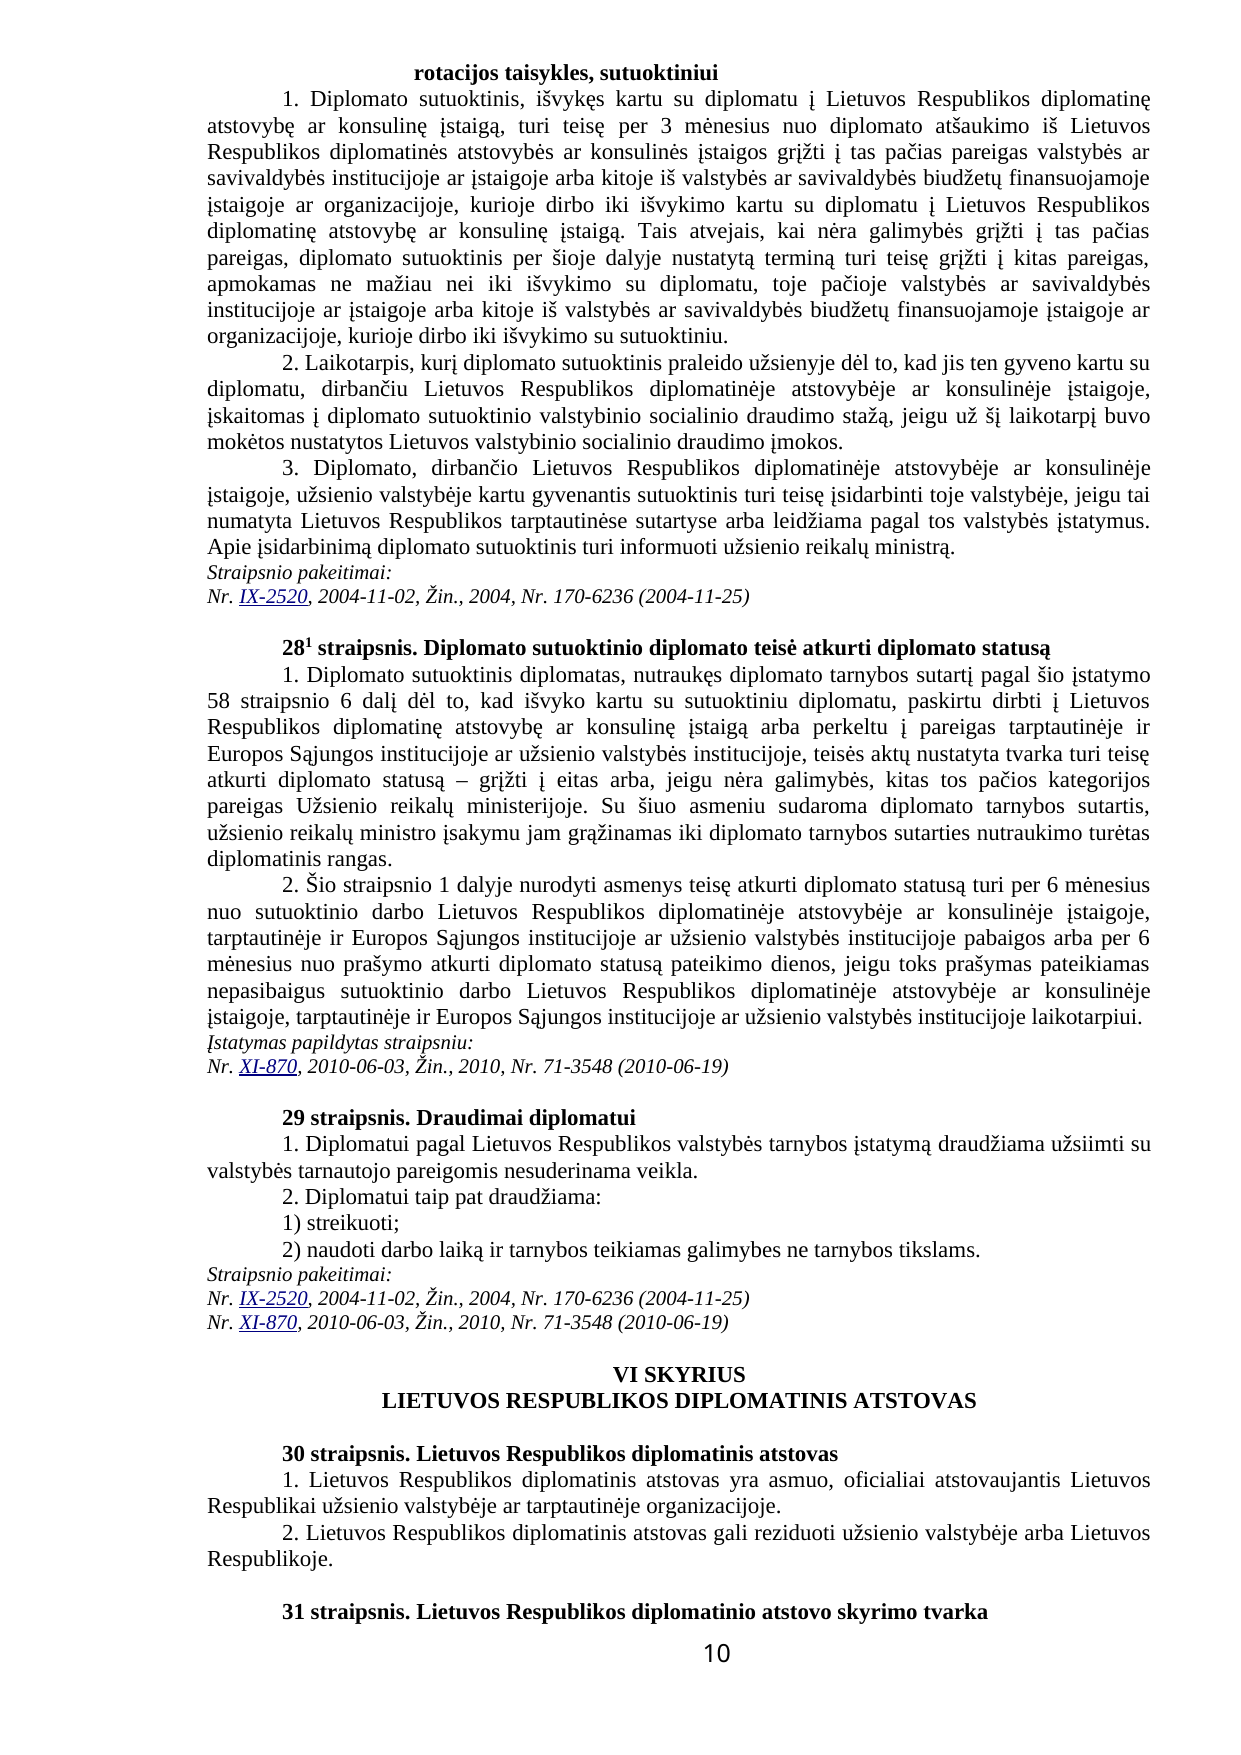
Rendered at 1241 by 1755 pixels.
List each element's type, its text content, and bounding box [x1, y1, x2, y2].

text 2. Lietuvos Respublikos diplomatinis atstovas gali reziduoti užsienio valstybėje arba Lietuvos Respublikoje. [207, 1519, 1152, 1572]
text 1) streikuoti; [207, 1209, 1152, 1236]
text 31 straipsnis. Lietuvos Respublikos diplomatinio atstovo skyrimo tvarka [207, 1598, 1152, 1624]
text Įstatymas papildytas straipsniu: [207, 1029, 1152, 1054]
text 2. Šio straipsnio 1 dalyje nurodyti asmenys teisę atkurti diplomato statusą turi per 6 mėnesius nuo sutuoktinio darbo Lietuvos Respublikos diplomatinėje atstovybėje ar konsulinėje įstaigoje, tarptautinėje ir Europos Sąjungos institucijoje ar užsienio valstybės institucijoje pabaigos arba per 6 mėnesius nuo prašymo atkurti diplomato statusą pateikimo dienos, jeigu toks prašymas pateikiamas nepasibaigus sutuoktinio darbo Lietuvos Respublikos diplomatinėje atstovybėje ar konsulinėje įstaigoje, tarptautinėje ir Europos Sąjungos institucijoje ar užsienio valstybės institucijoje laikotarpiui. [207, 871, 1152, 1029]
text Straipsnio pakeitimai: [207, 560, 1152, 584]
text Nr. XI-870, 2010-06-03, Žin., 2010, Nr. 71-3548 (2010-06-19) [207, 1054, 1152, 1078]
text rotacijos taisykles, sutuoktiniui [413, 59, 1152, 85]
text LIETUVOS RESPUBLIKOS DIPLOMATINIS ATSTOVAS [207, 1387, 1152, 1413]
text Straipsnio pakeitimai: [207, 1262, 1152, 1286]
text Nr. XI-870, 2010-06-03, Žin., 2010, Nr. 71-3548 (2010-06-19) [207, 1310, 1152, 1334]
text 30 straipsnis. Lietuvos Respublikos diplomatinis atstovas [207, 1440, 1152, 1466]
text 2. Diplomatui taip pat draudžiama: [207, 1183, 1152, 1209]
text 3. Diplomato, dirbančio Lietuvos Respublikos diplomatinėje atstovybėje ar konsulinėje įstaigoje, užsienio valstybėje kartu gyvenantis sutuoktinis turi teisę įsidarbinti toje valstybėje, jeigu tai numatyta Lietuvos Respublikos tarptautinėse sutartyse arba leidžiama pagal tos valstybės įstatymus. Apie įsidarbinimą diplomato sutuoktinis turi informuoti užsienio reikalų ministrą. [207, 454, 1152, 560]
text 29 straipsnis. Draudimai diplomatui [207, 1104, 1152, 1130]
text 1. Diplomato sutuoktinis, išvykęs kartu su diplomatu į Lietuvos Respublikos diplomatinę atstovybę ar konsulinę įstaigą, turi teisę per 3 mėnesius nuo diplomato atšaukimo iš Lietuvos Respublikos diplomatinės atstovybės ar konsulinės įstaigos grįžti į tas pačias pareigas valstybės ar savivaldybės institucijoje ar įstaigoje arba kitoje iš valstybės ar savivaldybės biudžetų finansuojamoje įstaigoje ar organizacijoje, kurioje dirbo iki išvykimo kartu su diplomatu į Lietuvos Respublikos diplomatinę atstovybę ar konsulinę įstaigą. Tais atvejais, kai nėra galimybės grįžti į tas pačias pareigas, diplomato sutuoktinis per šioje dalyje nustatytą terminą turi teisę grįžti į kitas pareigas, apmokamas ne mažiau nei iki išvykimo su diplomatu, toje pačioje valstybės ar savivaldybės institucijoje ar įstaigoje arba kitoje iš valstybės ar savivaldybės biudžetų finansuojamoje įstaigoje ar organizacijoje, kurioje dirbo iki išvykimo su sutuoktiniu. [207, 85, 1152, 349]
text 1. Diplomato sutuoktinis diplomatas, nutraukęs diplomato tarnybos sutartį pagal šio įstatymo 58 straipsnio 6 dalį dėl to, kad išvyko kartu su sutuoktiniu diplomatu, paskirtu dirbti į Lietuvos Respublikos diplomatinę atstovybę ar konsulinę įstaigą arba perkeltu į pareigas tarptautinėje ir Europos Sąjungos institucijoje ar užsienio valstybės institucijoje, teisės aktų nustatyta tvarka turi teisę atkurti diplomato statusą – grįžti į eitas arba, jeigu nėra galimybės, kitas tos pačios kategorijos pareigas Užsienio reikalų ministerijoje. Su šiuo asmeniu sudaroma diplomato tarnybos sutartis, užsienio reikalų ministro įsakymu jam grąžinamas iki diplomato tarnybos sutarties nutraukimo turėtas diplomatinis rangas. [207, 661, 1152, 871]
text Nr. IX-2520, 2004-11-02, Žin., 2004, Nr. 170-6236 (2004-11-25) [207, 584, 1152, 608]
text Nr. IX-2520, 2004-11-02, Žin., 2004, Nr. 170-6236 (2004-11-25) [207, 1286, 1152, 1310]
text 281 straipsnis. Diplomato sutuoktinio diplomato teisė atkurti diplomato statusą [282, 634, 1152, 661]
text 2. Laikotarpis, kurį diplomato sutuoktinis praleido užsienyje dėl to, kad jis ten gyveno kartu su diplomatu, dirbančiu Lietuvos Respublikos diplomatinėje atstovybėje ar konsulinėje įstaigoje, įskaitomas į diplomato sutuoktinio valstybinio socialinio draudimo stažą, jeigu už šį laikotarpį buvo mokėtos nustatytos Lietuvos valstybinio socialinio draudimo įmokos. [207, 349, 1152, 454]
text 1. Lietuvos Respublikos diplomatinis atstovas yra asmuo, oficialiai atstovaujantis Lietuvos Respublikai užsienio valstybėje ar tarptautinėje organizacijoje. [207, 1466, 1152, 1519]
text VI SKYRIUS [207, 1361, 1152, 1387]
text 2) naudoti darbo laiką ir tarnybos teikiamas galimybes ne tarnybos tikslams. [207, 1236, 1152, 1262]
text 1. Diplomatui pagal Lietuvos Respublikos valstybės tarnybos įstatymą draudžiama užsiimti su valstybės tarnautojo pareigomis nesuderinama veikla. [207, 1130, 1152, 1183]
